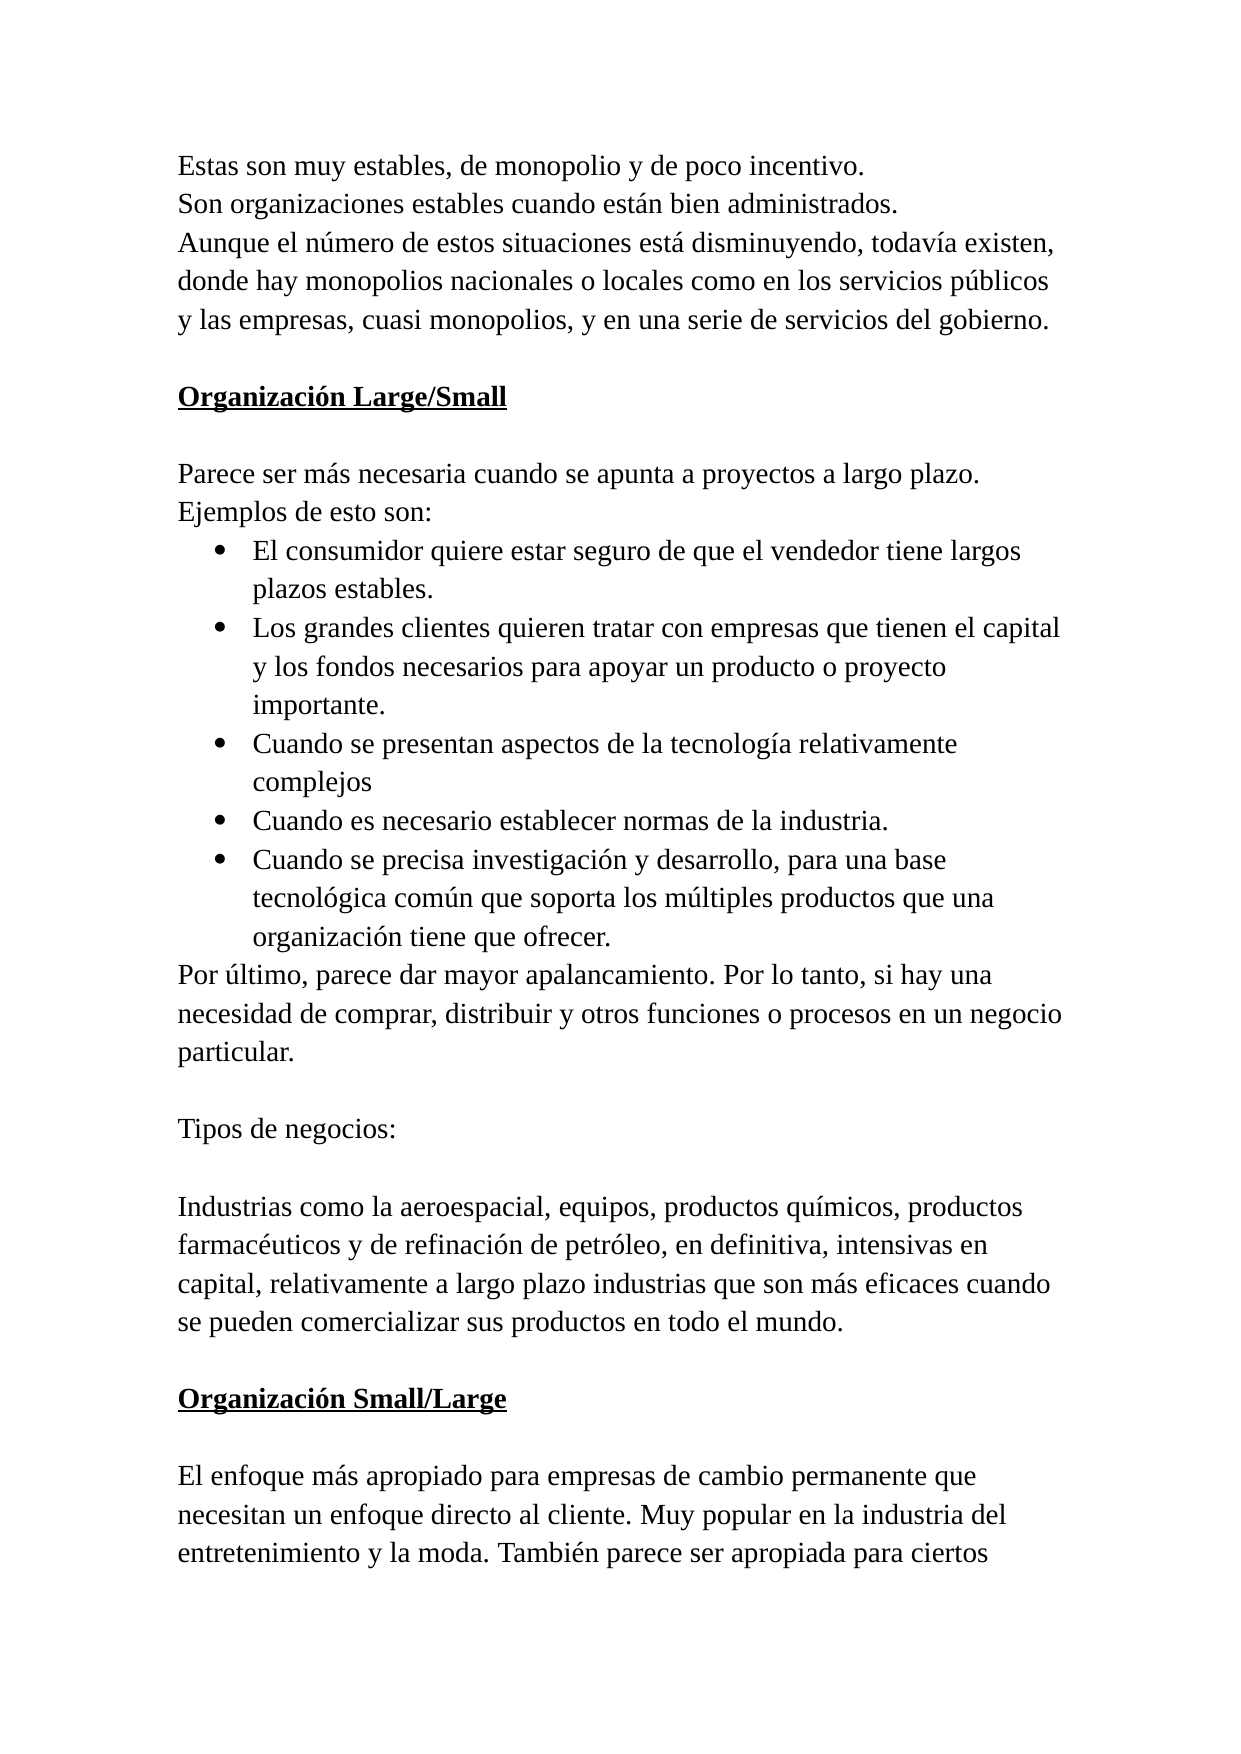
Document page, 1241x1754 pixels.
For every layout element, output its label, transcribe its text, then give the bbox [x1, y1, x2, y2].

text Estas son muy estables, de monopolio y de poco incentivo. [177, 148, 1063, 181]
text El enfoque más apropiado para empresas de cambio permanente que necesitan un enfoque directo al cliente. Muy popular en la industria del entretenimiento y la moda. También parece ser apropiada para ciertos [177, 1420, 1063, 1569]
text Organización Large/Small [177, 379, 1063, 412]
text Tipos de negocios: [177, 1112, 1063, 1145]
text Aunque el número de estos situaciones está disminuyendo, todavía existen, donde hay monopolios nacionales o locales como en los servicios públicos y las empresas, cuasi monopolios, y en una serie de servicios del gobierno. [177, 225, 1063, 335]
text Son organizaciones estables cuando están bien administrados. [177, 186, 1063, 220]
list El consumidor quiere estar seguro de que el vendedor tiene largos plazos estables. [215, 533, 1063, 605]
list Cuando se presentan aspectos de la tecnología relativamente complejos [215, 726, 1063, 798]
text Por último, parece dar mayor apalancamiento. Por lo tanto, si hay una necesidad de comprar, distribuir y otros funciones o procesos en un negocio particular. [177, 957, 1063, 1068]
text Ejemplos de esto son: [177, 494, 1063, 528]
text Industrias como la aeroespacial, equipos, productos químicos, productos farmacéuticos y de refinación de petróleo, en definitiva, intensivas en capital, relativamente a largo plazo industrias que son más eficaces cuando se pueden comercializar sus productos en todo el mundo. [177, 1189, 1063, 1338]
text Organización Small/Large [177, 1381, 1063, 1415]
list Cuando se precisa investigación y desarrollo, para una base tecnológica común que soporta los múltiples productos que una organización tiene que ofrecer. [215, 842, 1063, 952]
text Parece ser más necesaria cuando se apunta a proyectos a largo plazo. [177, 456, 1063, 489]
list Los grandes clientes quieren tratar con empresas que tienen el capital y los fondos necesarios para apoyar un producto o proyecto importante. [215, 610, 1063, 721]
list Cuando es necesario establecer normas de la industria. [215, 803, 1063, 837]
